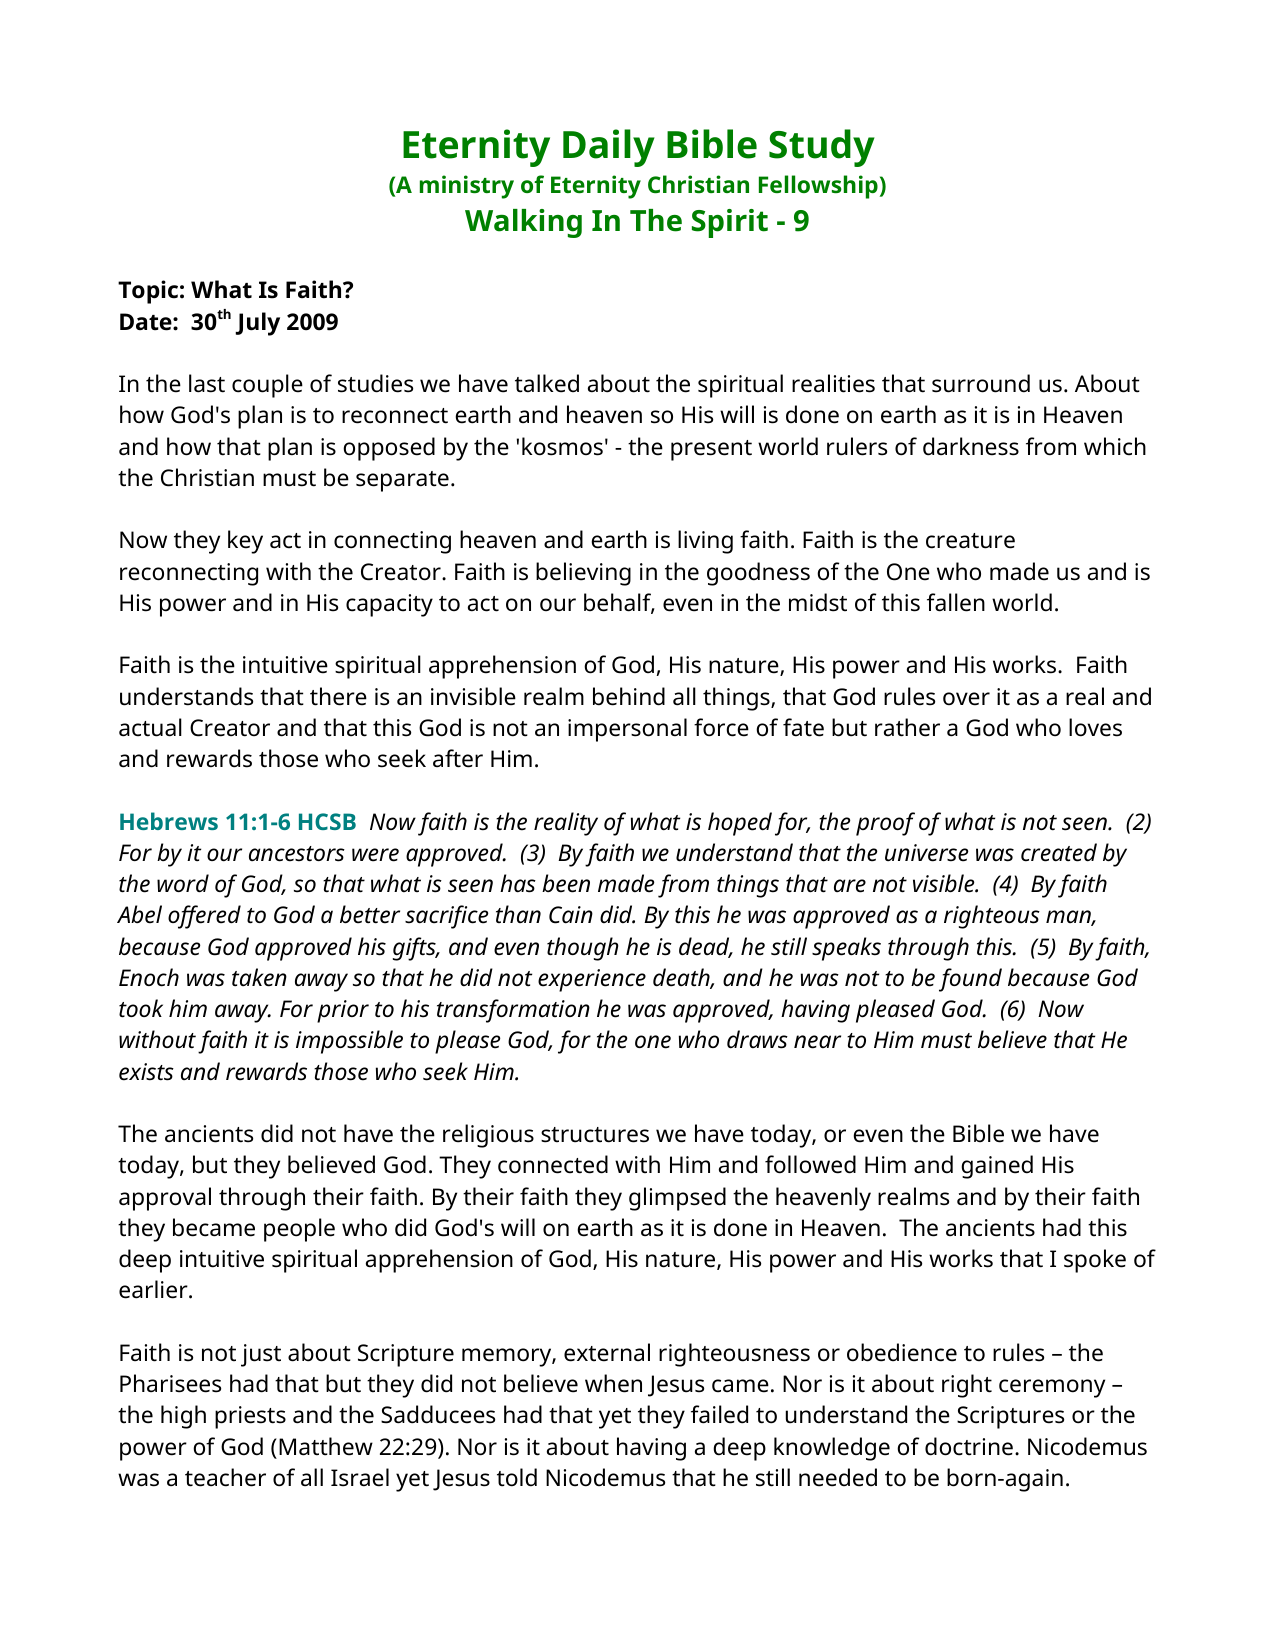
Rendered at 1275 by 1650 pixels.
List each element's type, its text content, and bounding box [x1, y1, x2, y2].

text Now they key act in connecting heaven and earth is living faith. Faith is the creature reconnecting with the Creator. Faith is believing in the goodness of the One who made us and is His power and in His capacity to act on our behalf, even in the midst of this fallen world. [118, 524, 1157, 618]
text Walking In The Spirit - 9 [118, 200, 1157, 240]
text Date: 30th July 2009 [118, 305, 1157, 337]
text Hebrews 11:1-6 HCSB Now faith is the reality of what is hoped for, the proof of what is not seen. (2) For by it our ancestors were approved. (3) By faith we understand that the universe was created by the word of God, so that what is seen has been made from things that are not visible. (4) By faith Abel offered to God a better sacrifice than Cain did. By this he was approved as a righteous man, because God approved his gifts, and even though he is dead, he still speaks through this. (5) By faith, Enoch was taken away so that he did not experience death, and he was not to be found because God took him away. For prior to his transformation he was approved, having pleased God. (6) Now without faith it is impossible to please God, for the one who draws near to Him must believe that He exists and rewards those who seek Him. [118, 805, 1157, 1087]
text Faith is not just about Scripture memory, external righteousness or obedience to rules – the Pharisees had that but they did not believe when Jesus came. Nor is it about right ceremony – the high priests and the Sadducees had that yet they failed to understand the Scriptures or the power of God (Matthew 22:29). Nor is it about having a deep knowledge of doctrine. Nicodemus was a teacher of all Israel yet Jesus told Nicodemus that he still needed to be born-again. [118, 1337, 1157, 1493]
text Eternity Daily Bible Study (A ministry of Eternity Christian Fellowship) [118, 118, 1157, 200]
text Faith is the intuitive spiritual apprehension of God, His nature, His power and His works. Faith understands that there is an invisible realm behind all things, that God rules over it as a real and actual Creator and that this God is not an impersonal force of fate but rather a God who loves and rewards those who seek after Him. [118, 649, 1157, 774]
text In the last couple of studies we have talked about the spiritual realities that surround us. About how God's plan is to reconnect earth and heaven so His will is done on earth as it is in Heaven and how that plan is opposed by the 'kosmos' - the present world rulers of darkness from which the Christian must be separate. [118, 368, 1157, 493]
text Topic: What Is Faith? [118, 274, 1157, 305]
text The ancients did not have the religious structures we have today, or even the Bible we have today, but they believed God. They connected with Him and followed Him and gained His approval through their faith. By their faith they glimpsed the heavenly realms and by their faith they became people who did God's will on earth as it is done in Heaven. The ancients had this deep intuitive spiritual apprehension of God, His nature, His power and His works that I spoke of earlier. [118, 1118, 1157, 1305]
